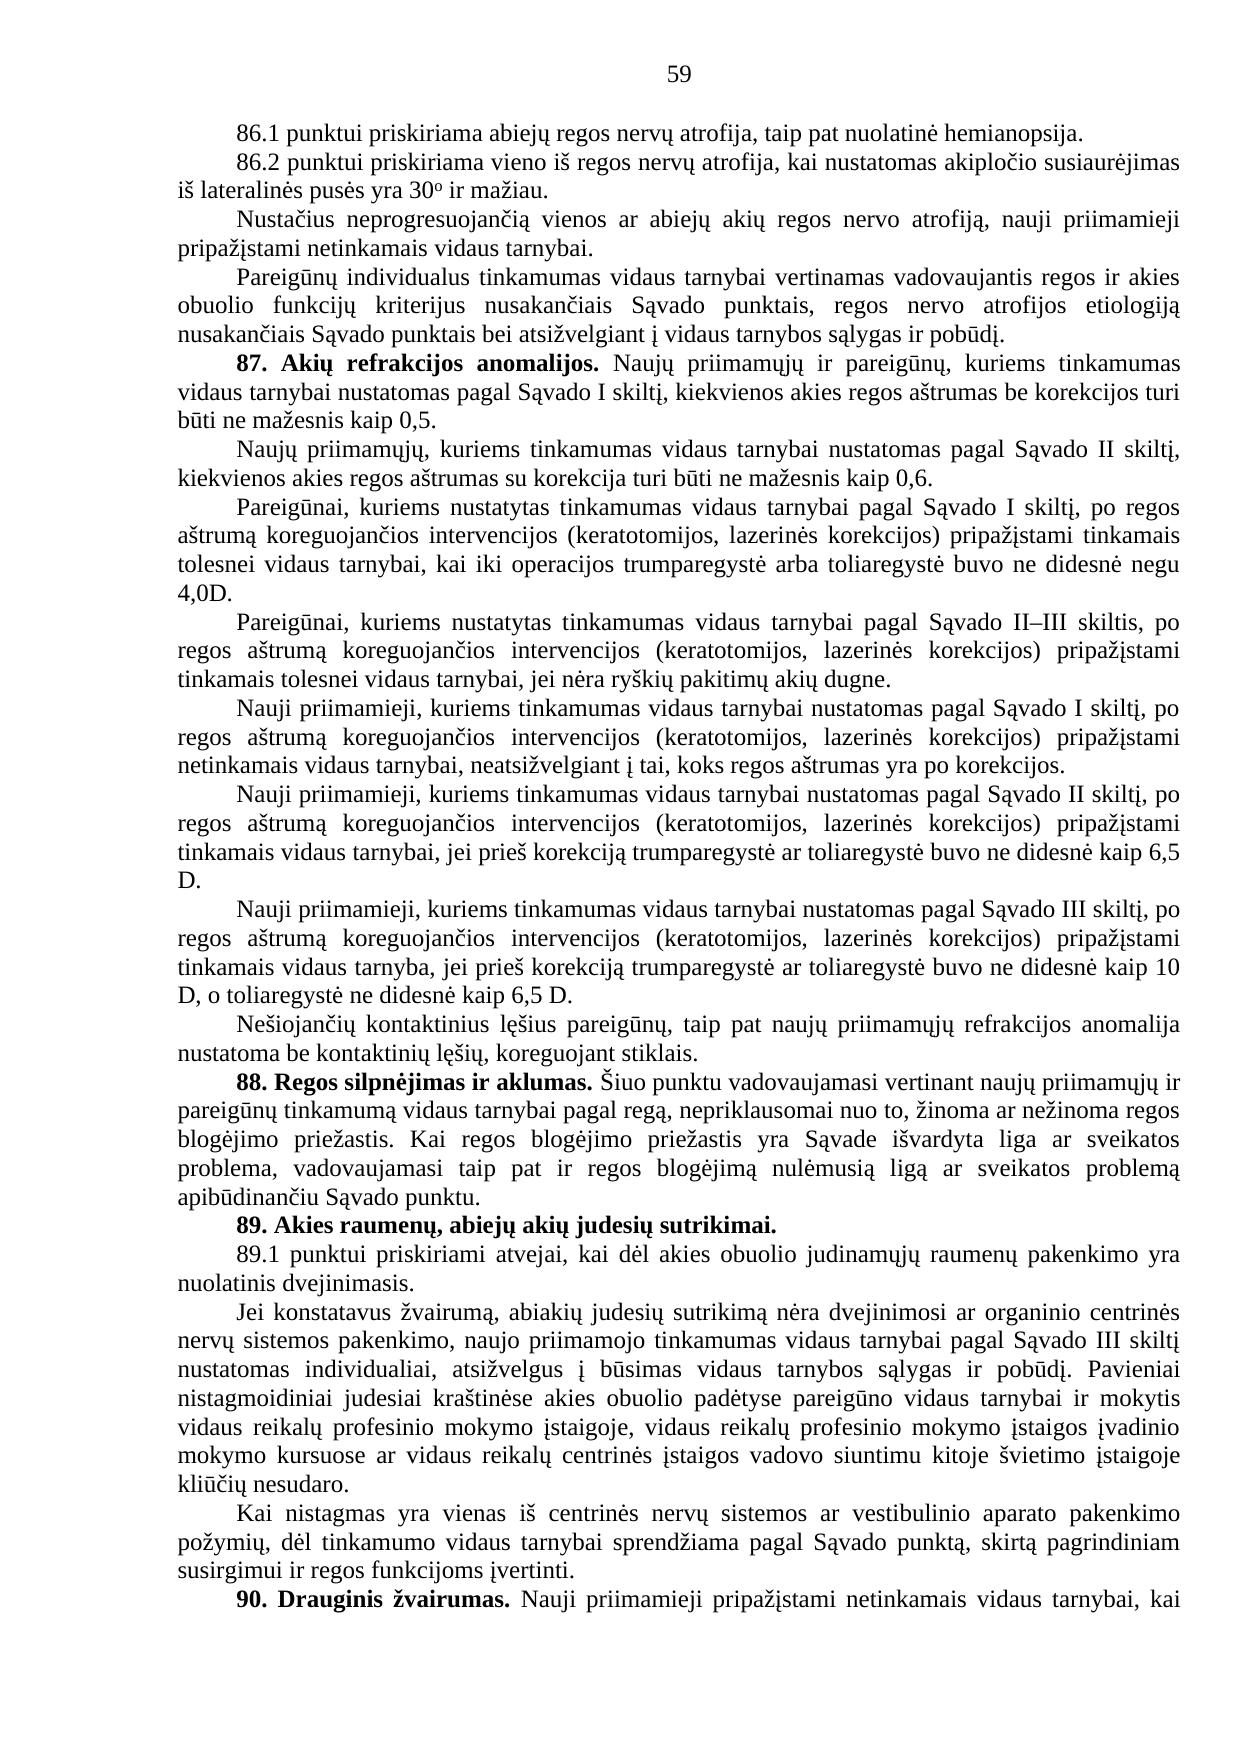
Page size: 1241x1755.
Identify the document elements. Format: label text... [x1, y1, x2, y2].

text Nešiojančių kontaktinius lęšius pareigūnų, taip pat naujų priimamųjų refrakcijos anomalija nustatoma be kontaktinių lęšių, koreguojant stiklais. [177, 1009, 1181, 1067]
text Nauji priimamieji, kuriems tinkamumas vidaus tarnybai nustatomas pagal Sąvado I skiltį, po regos aštrumą koreguojančios intervencijos (keratotomijos, lazerinės korekcijos) pripažįstami netinkamais vidaus tarnybai, neatsižvelgiant į tai, koks regos aštrumas yra po korekcijos. [177, 693, 1181, 779]
text 89.1 punktui priskiriami atvejai, kai dėl akies obuolio judinamųjų raumenų pakenkimo yra nuolatinis dvejinimasis. [177, 1239, 1181, 1297]
text 87. Akių refrakcijos anomalijos. Naujų priimamųjų ir pareigūnų, kuriems tinkamumas vidaus tarnybai nustatomas pagal Sąvado I skiltį, kiekvienos akies regos aštrumas be korekcijos turi būti ne mažesnis kaip 0,5. [177, 348, 1181, 434]
text Pareigūnų individualus tinkamumas vidaus tarnybai vertinamas vadovaujantis regos ir akies obuolio funkcijų kriterijus nusakančiais Sąvado punktais, regos nervo atrofijos etiologiją nusakančiais Sąvado punktais bei atsižvelgiant į vidaus tarnybos sąlygas ir pobūdį. [177, 262, 1181, 348]
text Naujų priimamųjų, kuriems tinkamumas vidaus tarnybai nustatomas pagal Sąvado II skiltį, kiekvienos akies regos aštrumas su korekcija turi būti ne mažesnis kaip 0,6. [177, 434, 1181, 492]
text 88. Regos silpnėjimas ir aklumas. Šiuo punktu vadovaujamasi vertinant naujų priimamųjų ir pareigūnų tinkamumą vidaus tarnybai pagal regą, nepriklausomai nuo to, žinoma ar nežinoma regos blogėjimo priežastis. Kai regos blogėjimo priežastis yra Sąvade išvardyta liga ar sveikatos problema, vadovaujamasi taip pat ir regos blogėjimą nulėmusią ligą ar sveikatos problemą apibūdinančiu Sąvado punktu. [177, 1067, 1181, 1211]
text Jei konstatavus žvairumą, abiakių judesių sutrikimą nėra dvejinimosi ar organinio centrinės nervų sistemos pakenkimo, naujo priimamojo tinkamumas vidaus tarnybai pagal Sąvado III skiltį nustatomas individualiai, atsižvelgus į būsimas vidaus tarnybos sąlygas ir pobūdį. Pavieniai nistagmoidiniai judesiai kraštinėse akies obuolio padėtyse pareigūno vidaus tarnybai ir mokytis vidaus reikalų profesinio mokymo įstaigoje, vidaus reikalų profesinio mokymo įstaigos įvadinio mokymo kursuose ar vidaus reikalų centrinės įstaigos vadovo siuntimu kitoje švietimo įstaigoje kliūčių nesudaro. [177, 1297, 1181, 1498]
text Pareigūnai, kuriems nustatytas tinkamumas vidaus tarnybai pagal Sąvado I skiltį, po regos aštrumą koreguojančios intervencijos (keratotomijos, lazerinės korekcijos) pripažįstami tinkamais tolesnei vidaus tarnybai, kai iki operacijos trumparegystė arba toliaregystė buvo ne didesnė negu 4,0D. [177, 492, 1181, 607]
text Nauji priimamieji, kuriems tinkamumas vidaus tarnybai nustatomas pagal Sąvado II skiltį, po regos aštrumą koreguojančios intervencijos (keratotomijos, lazerinės korekcijos) pripažįstami tinkamais vidaus tarnybai, jei prieš korekciją trumparegystė ar toliaregystė buvo ne didesnė kaip 6,5 D. [177, 779, 1181, 894]
text Kai nistagmas yra vienas iš centrinės nervų sistemos ar vestibulinio aparato pakenkimo požymių, dėl tinkamumo vidaus tarnybai sprendžiama pagal Sąvado punktą, skirtą pagrindiniam susirgimui ir regos funkcijoms įvertinti. [177, 1498, 1181, 1584]
text 86.2 punktui priskiriama vieno iš regos nervų atrofija, kai nustatomas akipločio susiaurėjimas iš lateralinės pusės yra 30o ir mažiau. [177, 147, 1181, 204]
text 86.1 punktui priskiriama abiejų regos nervų atrofija, taip pat nuolatinė hemianopsija. [177, 118, 1181, 147]
text 90. Drauginis žvairumas. Nauji priimamieji pripažįstami netinkamais vidaus tarnybai, kai [177, 1584, 1181, 1613]
text Nustačius neprogresuojančią vienos ar abiejų akių regos nervo atrofiją, nauji priimamieji pripažįstami netinkamais vidaus tarnybai. [177, 204, 1181, 262]
text Pareigūnai, kuriems nustatytas tinkamumas vidaus tarnybai pagal Sąvado II–III skiltis, po regos aštrumą koreguojančios intervencijos (keratotomijos, lazerinės korekcijos) pripažįstami tinkamais tolesnei vidaus tarnybai, jei nėra ryškių pakitimų akių dugne. [177, 607, 1181, 693]
text 89. Akies raumenų, abiejų akių judesių sutrikimai. [177, 1211, 1181, 1239]
text Nauji priimamieji, kuriems tinkamumas vidaus tarnybai nustatomas pagal Sąvado III skiltį, po regos aštrumą koreguojančios intervencijos (keratotomijos, lazerinės korekcijos) pripažįstami tinkamais vidaus tarnyba, jei prieš korekciją trumparegystė ar toliaregystė buvo ne didesnė kaip 10 D, o toliaregystė ne didesnė kaip 6,5 D. [177, 894, 1181, 1009]
